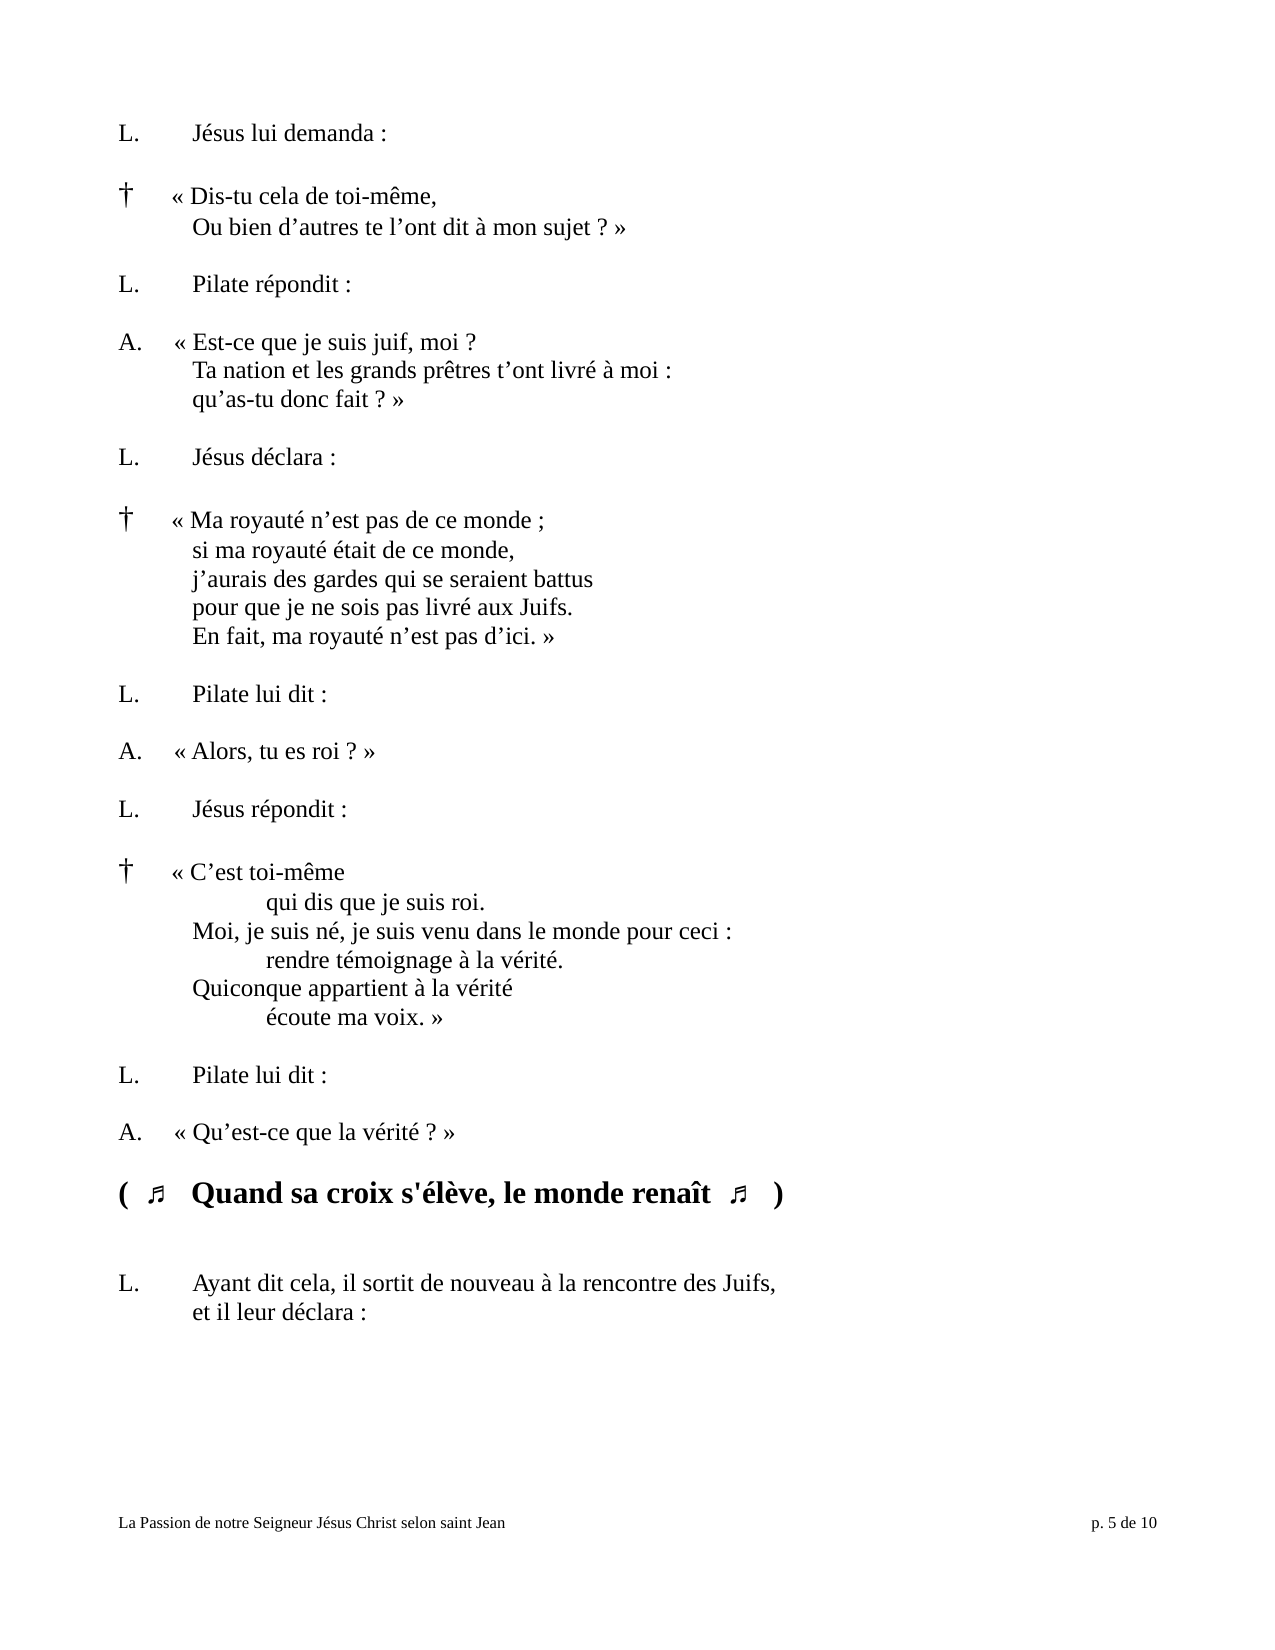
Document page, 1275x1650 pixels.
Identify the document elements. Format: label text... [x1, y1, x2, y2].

text qui dis que je suis roi. [118, 887, 1157, 916]
text En fait, ma royauté n’est pas d’ici. » [118, 621, 1157, 650]
text L. Pilate lui dit : [118, 679, 1157, 707]
text L. Jésus déclara : [118, 442, 1157, 470]
text et il leur déclara : [118, 1297, 1157, 1326]
text qu’as-tu donc fait ? » [118, 384, 1157, 413]
text rendre témoignage à la vérité. [118, 945, 1157, 973]
text Ou bien d’autres te l’ont dit à mon sujet ? » [118, 212, 1157, 240]
text † « C’est toi-même [118, 851, 1157, 887]
text Moi, je suis né, je suis venu dans le monde pour ceci : [118, 916, 1157, 945]
text A. « Alors, tu es roi ? » [118, 736, 1157, 765]
text L. Pilate lui dit : [118, 1060, 1157, 1088]
text pour que je ne sois pas livré aux Juifs. [118, 592, 1157, 621]
text j’aurais des gardes qui se seraient battus [118, 564, 1157, 592]
text L. Ayant dit cela, il sortit de nouveau à la rencontre des Juifs, [118, 1268, 1157, 1297]
text † « Ma royauté n’est pas de ce monde ; [118, 499, 1157, 535]
text si ma royauté était de ce monde, [118, 535, 1157, 564]
text L. Pilate répondit : [118, 269, 1157, 298]
text écoute ma voix. » [118, 1002, 1157, 1031]
text L. Jésus répondit : [118, 794, 1157, 822]
text L. Jésus lui demanda : [118, 118, 1157, 147]
text Quiconque appartient à la vérité [118, 973, 1157, 1002]
text Ta nation et les grands prêtres t’ont livré à moi : [118, 355, 1157, 384]
text A. « Qu’est-ce que la vérité ? » [118, 1117, 1157, 1146]
text † « Dis-tu cela de toi-même, [118, 176, 1157, 212]
text ( ♬ Quand sa croix s'élève, le monde renaît ♬ ) [118, 1175, 1157, 1211]
text A. « Est-ce que je suis juif, moi ? [118, 327, 1157, 355]
